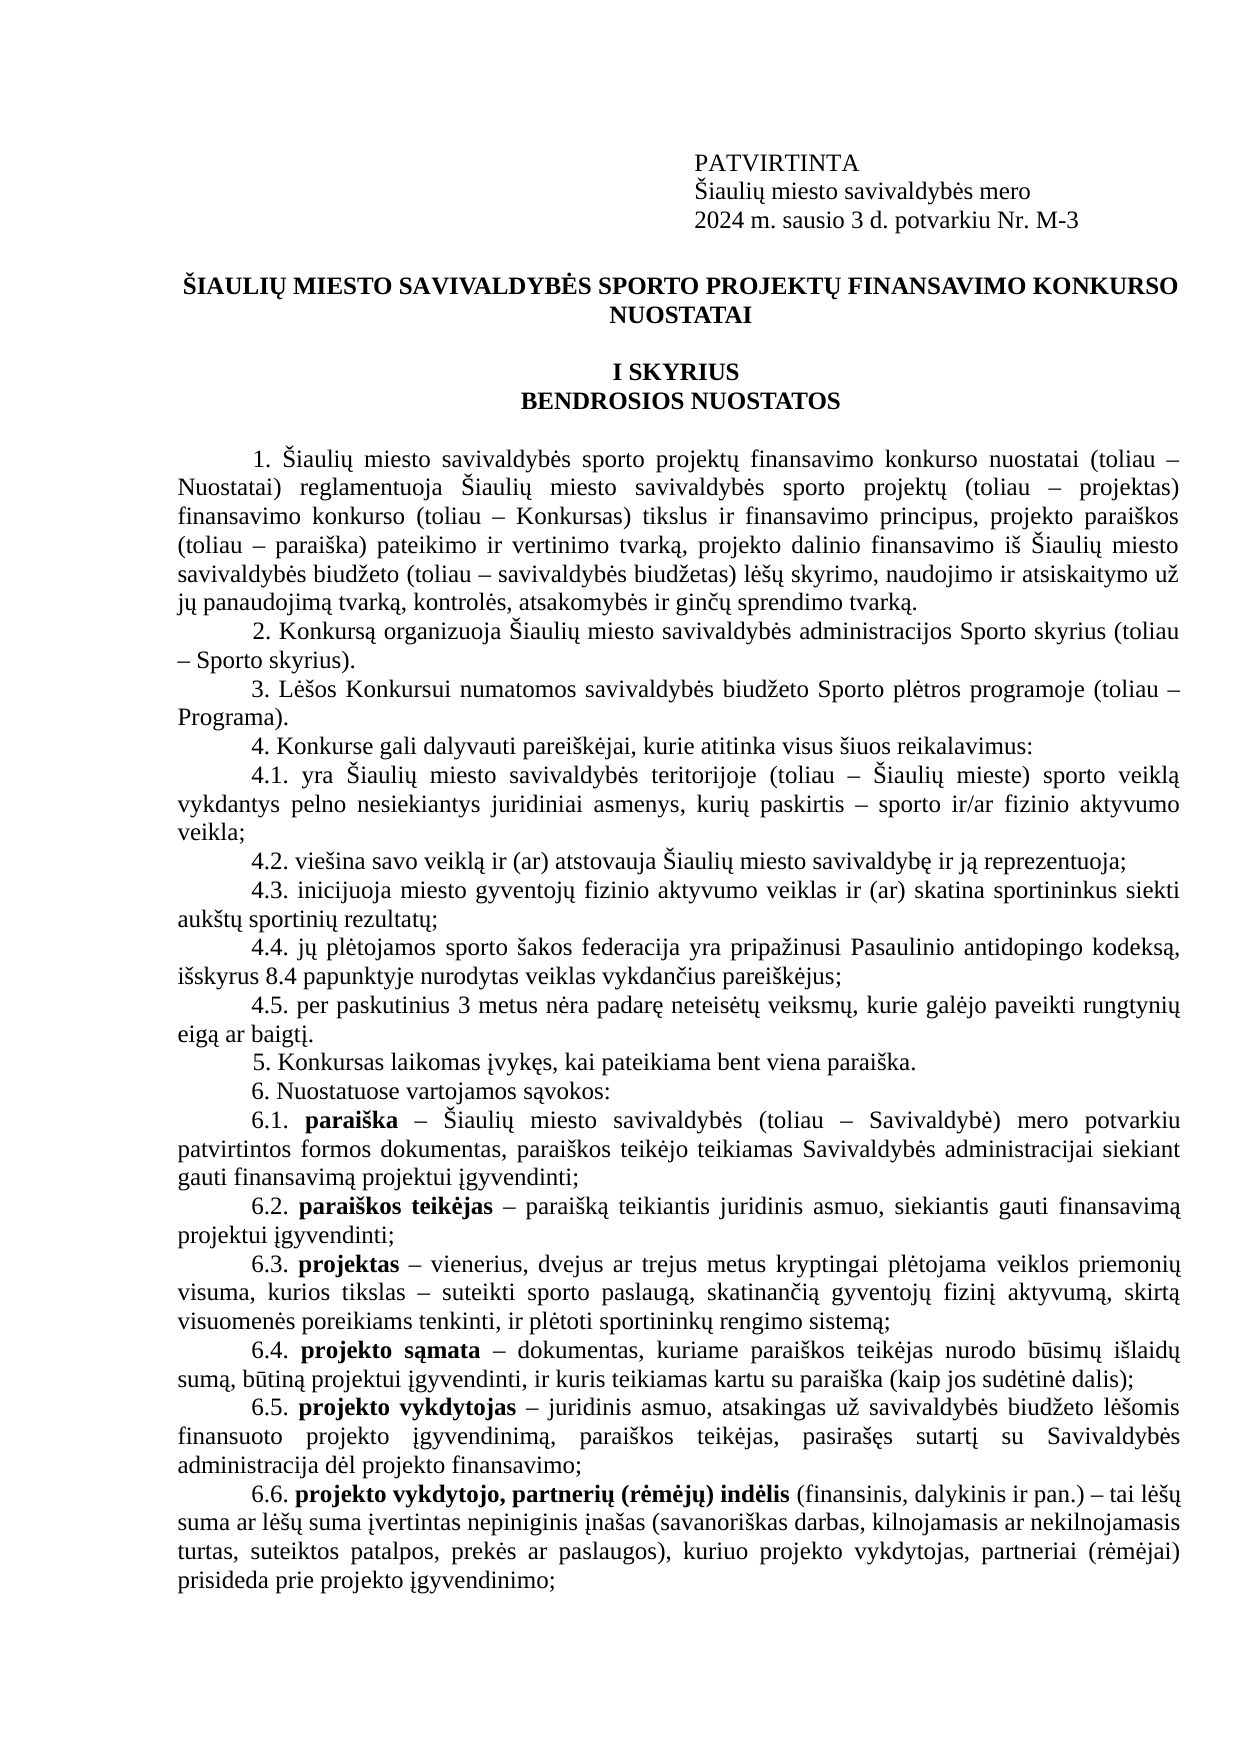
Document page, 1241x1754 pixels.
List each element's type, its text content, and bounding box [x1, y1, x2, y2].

text I SKYRIUS [177, 357, 1181, 386]
text BENDROSIOS NUOSTATOS [177, 386, 1184, 415]
text ŠIAULIŲ MIESTO SAVIVALDYBĖS SPORTO PROJEKTŲ FINANSAVIMO KONKURSO NUOSTATAI [177, 271, 1184, 329]
text 2024 m. sausio 3 d. potvarkiu Nr. M-3 [694, 205, 1181, 234]
text 6.5. projekto vykdytojas – juridinis asmuo, atsakingas už savivaldybės biudžeto lėšomis finansuoto projekto įgyvendinimą, paraiškos teikėjas, pasirašęs sutartį su Savivaldybės administracija dėl projekto finansavimo; [177, 1392, 1181, 1479]
text 6. Nuostatuose vartojamos sąvokos: [177, 1076, 1181, 1105]
text 4.4. jų plėtojamos sporto šakos federacija yra pripažinusi Pasaulinio antidopingo kodeksą, išskyrus 8.4 papunktyje nurodytas veiklas vykdančius pareiškėjus; [177, 932, 1181, 990]
text 5. Konkursas laikomas įvykęs, kai pateikiama bent viena paraiška. [177, 1047, 1179, 1076]
text 4.3. inicijuoja miesto gyventojų fizinio aktyvumo veiklas ir (ar) skatina sportininkus siekti aukštų sportinių rezultatų; [177, 875, 1181, 932]
text 6.2. paraiškos teikėjas – paraišką teikiantis juridinis asmuo, siekiantis gauti finansavimą projektui įgyvendinti; [177, 1191, 1181, 1249]
text Šiaulių miesto savivaldybės mero [694, 176, 1187, 205]
text 4.1. yra Šiaulių miesto savivaldybės teritorijoje (toliau – Šiaulių mieste) sporto veiklą vykdantys pelno nesiekiantys juridiniai asmenys, kurių paskirtis – sporto ir/ar fizinio aktyvumo veikla; [177, 760, 1181, 846]
text 2. Konkursą organizuoja Šiaulių miesto savivaldybės administracijos Sporto skyrius (toliau – Sporto skyrius). [177, 616, 1179, 674]
text PATVIRTINTA [694, 148, 1179, 176]
text 6.4. projekto sąmata – dokumentas, kuriame paraiškos teikėjas nurodo būsimų išlaidų sumą, būtiną projektui įgyvendinti, ir kuris teikiamas kartu su paraiška (kaip jos sudėtinė dalis); [177, 1335, 1181, 1392]
text 6.3. projektas – vienerius, dvejus ar trejus metus kryptingai plėtojama veiklos priemonių visuma, kurios tikslas – suteikti sporto paslaugą, skatinančią gyventojų fizinį aktyvumą, skirtą visuomenės poreikiams tenkinti, ir plėtoti sportininkų rengimo sistemą; [177, 1249, 1181, 1335]
text 4.5. per paskutinius 3 metus nėra padarę neteisėtų veiksmų, kurie galėjo paveikti rungtynių eigą ar baigtį. [177, 990, 1181, 1047]
text 1. Šiaulių miesto savivaldybės sporto projektų finansavimo konkurso nuostatai (toliau – Nuostatai) reglamentuoja Šiaulių miesto savivaldybės sporto projektų (toliau – projektas) finansavimo konkurso (toliau – Konkursas) tikslus ir finansavimo principus, projekto paraiškos (toliau – paraiška) pateikimo ir vertinimo tvarką, projekto dalinio finansavimo iš Šiaulių miesto savivaldybės biudžeto (toliau – savivaldybės biudžetas) lėšų skyrimo, naudojimo ir atsiskaitymo už jų panaudojimą tvarką, kontrolės, atsakomybės ir ginčų sprendimo tvarką. [177, 444, 1179, 616]
text 4.2. viešina savo veiklą ir (ar) atstovauja Šiaulių miesto savivaldybę ir ją reprezentuoja; [177, 846, 1181, 875]
text 6.1. paraiška – Šiaulių miesto savivaldybės (toliau – Savivaldybė) mero potvarkiu patvirtintos formos dokumentas, paraiškos teikėjo teikiamas Savivaldybės administracijai siekiant gauti finansavimą projektui įgyvendinti; [177, 1105, 1181, 1191]
text 6.6. projekto vykdytojo, partnerių (rėmėjų) indėlis (finansinis, dalykinis ir pan.) – tai lėšų suma ar lėšų suma įvertintas nepiniginis įnašas (savanoriškas darbas, kilnojamasis ar nekilnojamasis turtas, suteiktos patalpos, prekės ar paslaugos), kuriuo projekto vykdytojas, partneriai (rėmėjai) prisideda prie projekto įgyvendinimo; [177, 1479, 1181, 1594]
text 4. Konkurse gali dalyvauti pareiškėjai, kurie atitinka visus šiuos reikalavimus: [177, 731, 1181, 760]
text 3. Lėšos Konkursui numatomos savivaldybės biudžeto Sporto plėtros programoje (toliau – Programa). [177, 674, 1181, 731]
